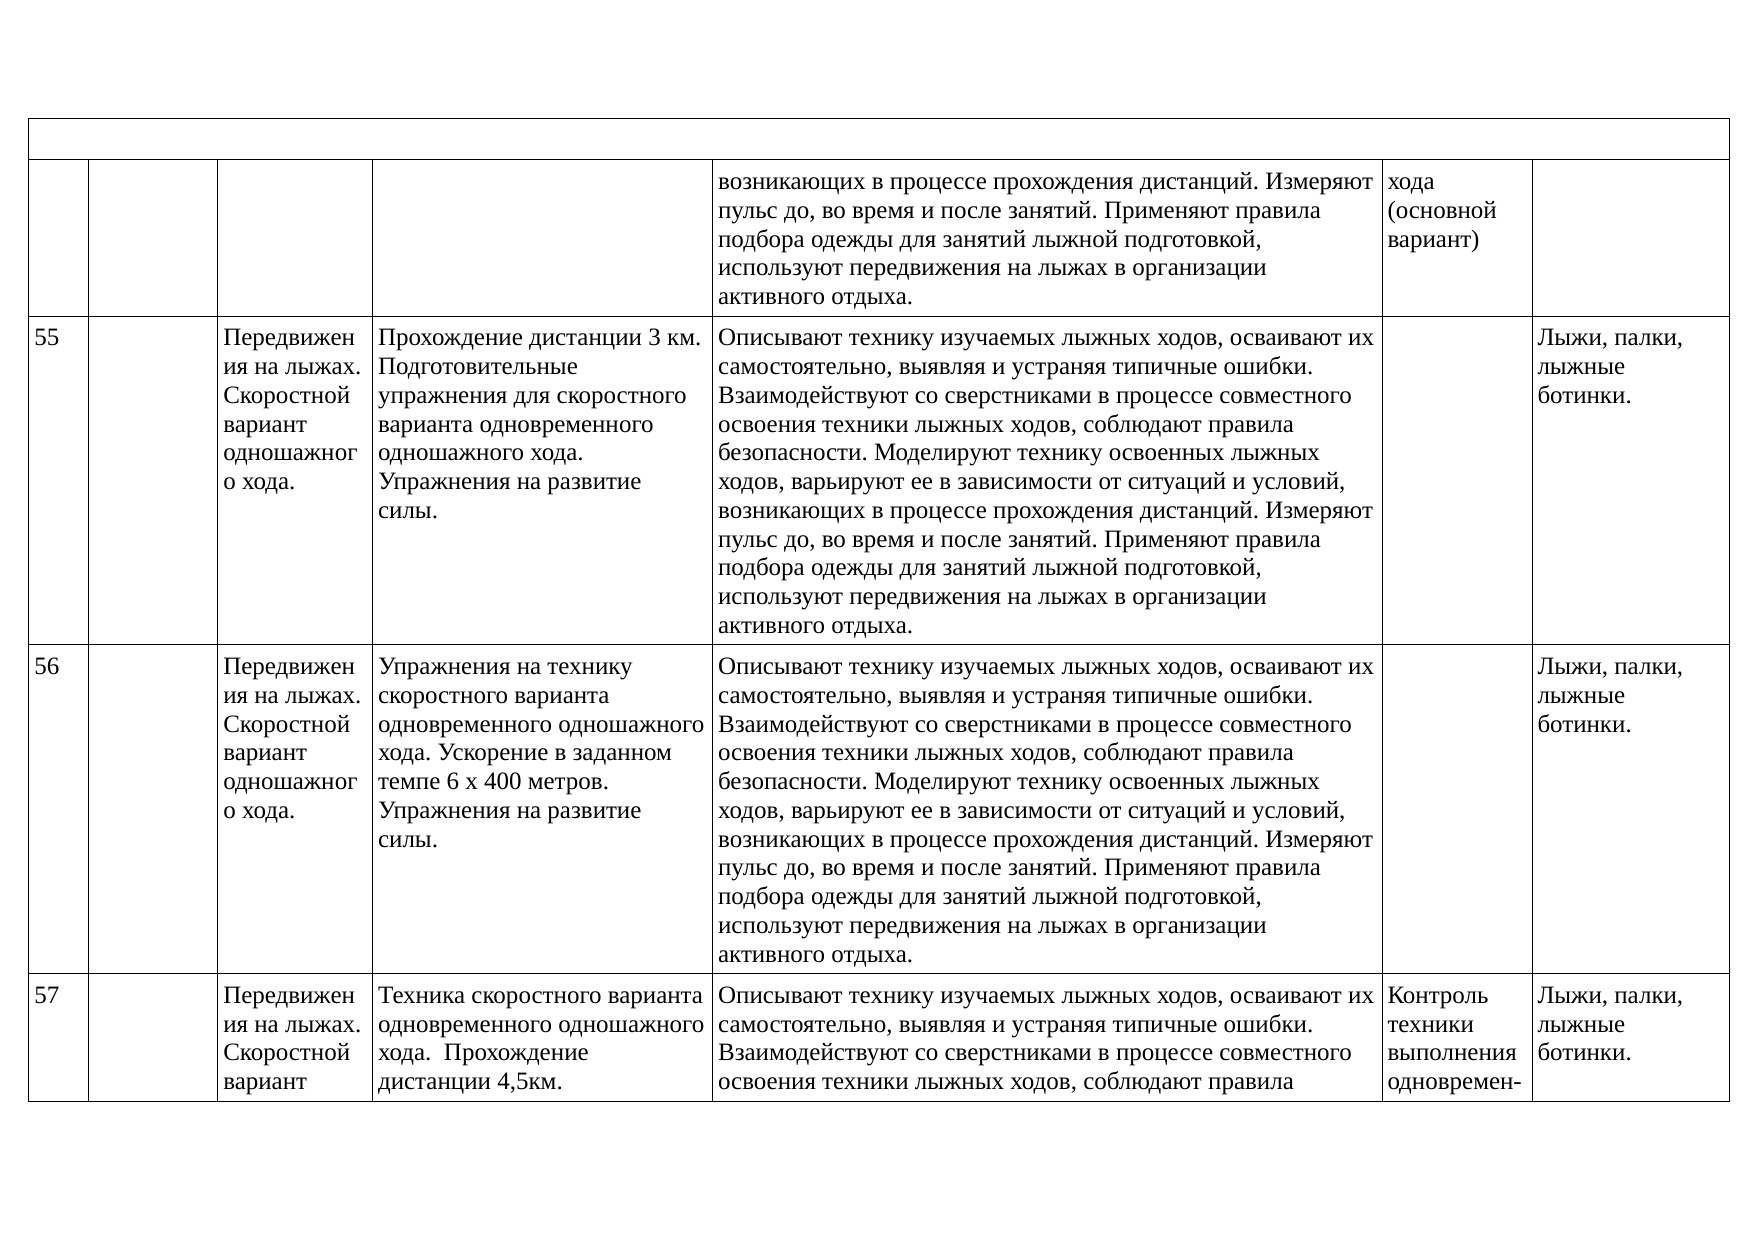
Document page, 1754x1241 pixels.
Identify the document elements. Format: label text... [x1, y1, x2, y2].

table_cell [89, 974, 217, 1101]
table_cell [218, 160, 372, 316]
table_cell [1383, 317, 1532, 644]
table_cell [373, 160, 712, 316]
table_cell 55 [29, 317, 88, 644]
table_cell возникающих в процессе прохождения дистанций. Измеряют пульс до, во время и после занятий. Применяют правила подбора одежды для занятий лыжной подготовкой, используют передвижения на лыжах в организации активного отдыха. [713, 160, 1382, 316]
table_cell Контроль техники выполнения одновремен- [1383, 974, 1532, 1101]
table_cell [1383, 645, 1532, 973]
table_cell [29, 160, 88, 316]
table_cell [89, 317, 217, 644]
table_cell Лыжи, палки, лыжные ботинки. [1533, 317, 1729, 644]
table_header [29, 119, 1729, 159]
table_cell [1533, 160, 1729, 316]
table_cell хода (основной вариант) [1383, 160, 1532, 316]
table_cell 56 [29, 645, 88, 973]
table_cell Лыжи, палки, лыжные ботинки. [1533, 974, 1729, 1101]
table_cell Упражнения на технику скоростного варианта одновременного одношажного хода. Ускорение в заданном темпе 6 х 400 метров. Упражнения на развитие силы. [373, 645, 712, 973]
table_cell Описывают технику изучаемых лыжных ходов, осваивают их самостоятельно, выявляя и устраняя типичные ошибки. Взаимодействуют со сверстниками в процессе совместного освоения техники лыжных ходов, соблюдают правила [713, 974, 1382, 1101]
table_cell 57 [29, 974, 88, 1101]
table_cell Передвижения на лыжах. Скоростной вариант одношажного хода. [218, 645, 372, 973]
table_cell Передвижения на лыжах. Скоростной вариант одношажного хода. [218, 317, 372, 644]
table_cell Лыжи, палки, лыжные ботинки. [1533, 645, 1729, 973]
table_cell Описывают технику изучаемых лыжных ходов, осваивают их самостоятельно, выявляя и устраняя типичные ошибки. Взаимодействуют со сверстниками в процессе совместного освоения техники лыжных ходов, соблюдают правила безопасности. Моделируют технику освоенных лыжных ходов, варьируют ее в зависимости от ситуаций и условий, возникающих в процессе прохождения дистанций. Измеряют пульс до, во время и после занятий. Применяют правила подбора одежды для занятий лыжной подготовкой, используют передвижения на лыжах в организации активного отдыха. [713, 317, 1382, 644]
table_cell [89, 160, 217, 316]
table_cell Прохождение дистанции 3 км. Подготовительные упражнения для скоростного варианта одновременного одношажного хода. Упражнения на развитие силы. [373, 317, 712, 644]
table_cell Описывают технику изучаемых лыжных ходов, осваивают их самостоятельно, выявляя и устраняя типичные ошибки. Взаимодействуют со сверстниками в процессе совместного освоения техники лыжных ходов, соблюдают правила безопасности. Моделируют технику освоенных лыжных ходов, варьируют ее в зависимости от ситуаций и условий, возникающих в процессе прохождения дистанций. Измеряют пульс до, во время и после занятий. Применяют правила подбора одежды для занятий лыжной подготовкой, используют передвижения на лыжах в организации активного отдыха. [713, 645, 1382, 973]
table_cell [89, 645, 217, 973]
table_cell Передвижения на лыжах. Скоростной вариант [218, 974, 372, 1101]
table_cell Техника скоростного варианта одновременного одношажного хода. Прохождение дистанции 4,5км. [373, 974, 712, 1101]
